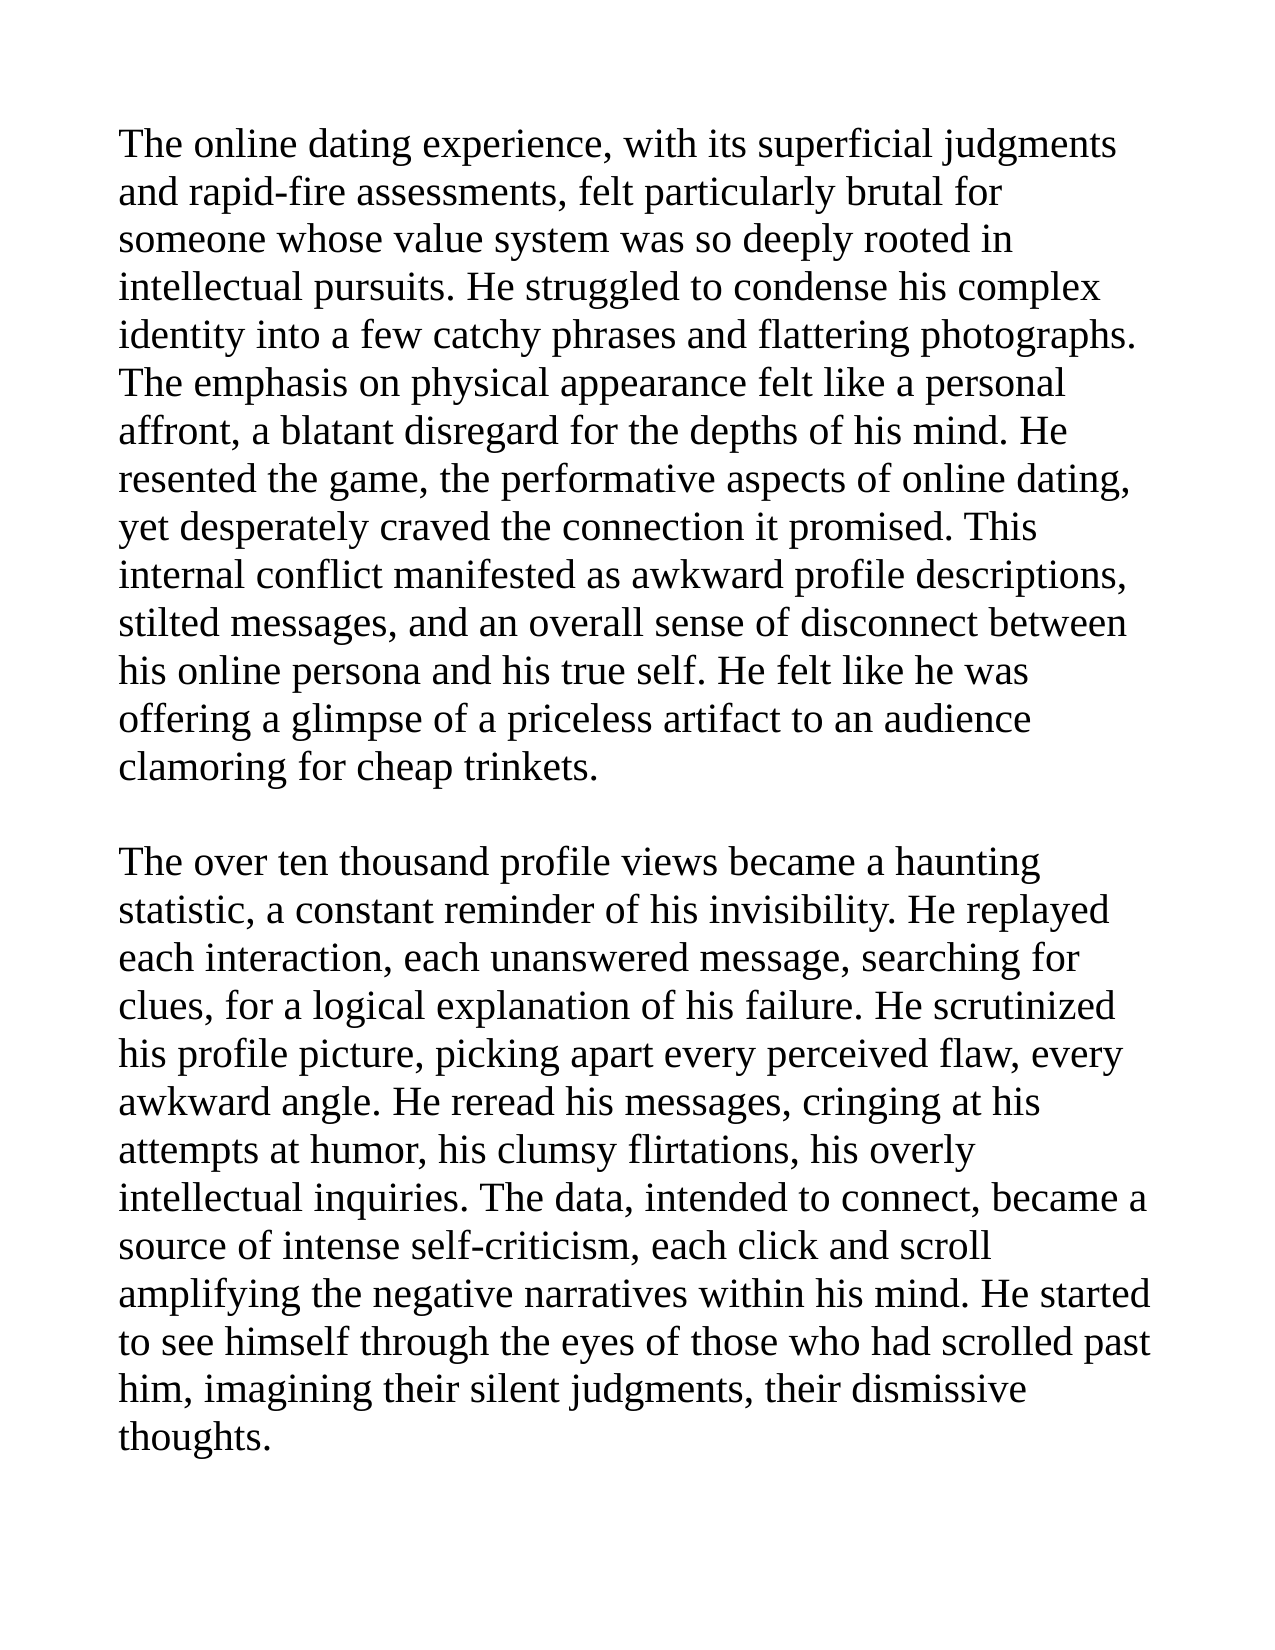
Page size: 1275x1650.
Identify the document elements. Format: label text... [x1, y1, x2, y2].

text The online dating experience, with its superficial judgments and rapid-fire assessments, felt particularly brutal for someone whose value system was so deeply rooted in intellectual pursuits. He struggled to condense his complex identity into a few catchy phrases and flattering photographs. The emphasis on physical appearance felt like a personal affront, a blatant disregard for the depths of his mind. He resented the game, the performative aspects of online dating, yet desperately craved the connection it promised. This internal conflict manifested as awkward profile descriptions, stilted messages, and an overall sense of disconnect between his online persona and his true self. He felt like he was offering a glimpse of a priceless artifact to an audience clamoring for cheap trinkets. [118, 118, 1157, 789]
text The over ten thousand profile views became a haunting statistic, a constant reminder of his invisibility. He replayed each interaction, each unanswered message, searching for clues, for a logical explanation of his failure. He scrutinized his profile picture, picking apart every perceived flaw, every awkward angle. He reread his messages, cringing at his attempts at humor, his clumsy flirtations, his overly intellectual inquiries. The data, intended to connect, became a source of intense self-criticism, each click and scroll amplifying the negative narratives within his mind. He started to see himself through the eyes of those who had scrolled past him, imagining their silent judgments, their dismissive thoughts. [118, 837, 1157, 1460]
